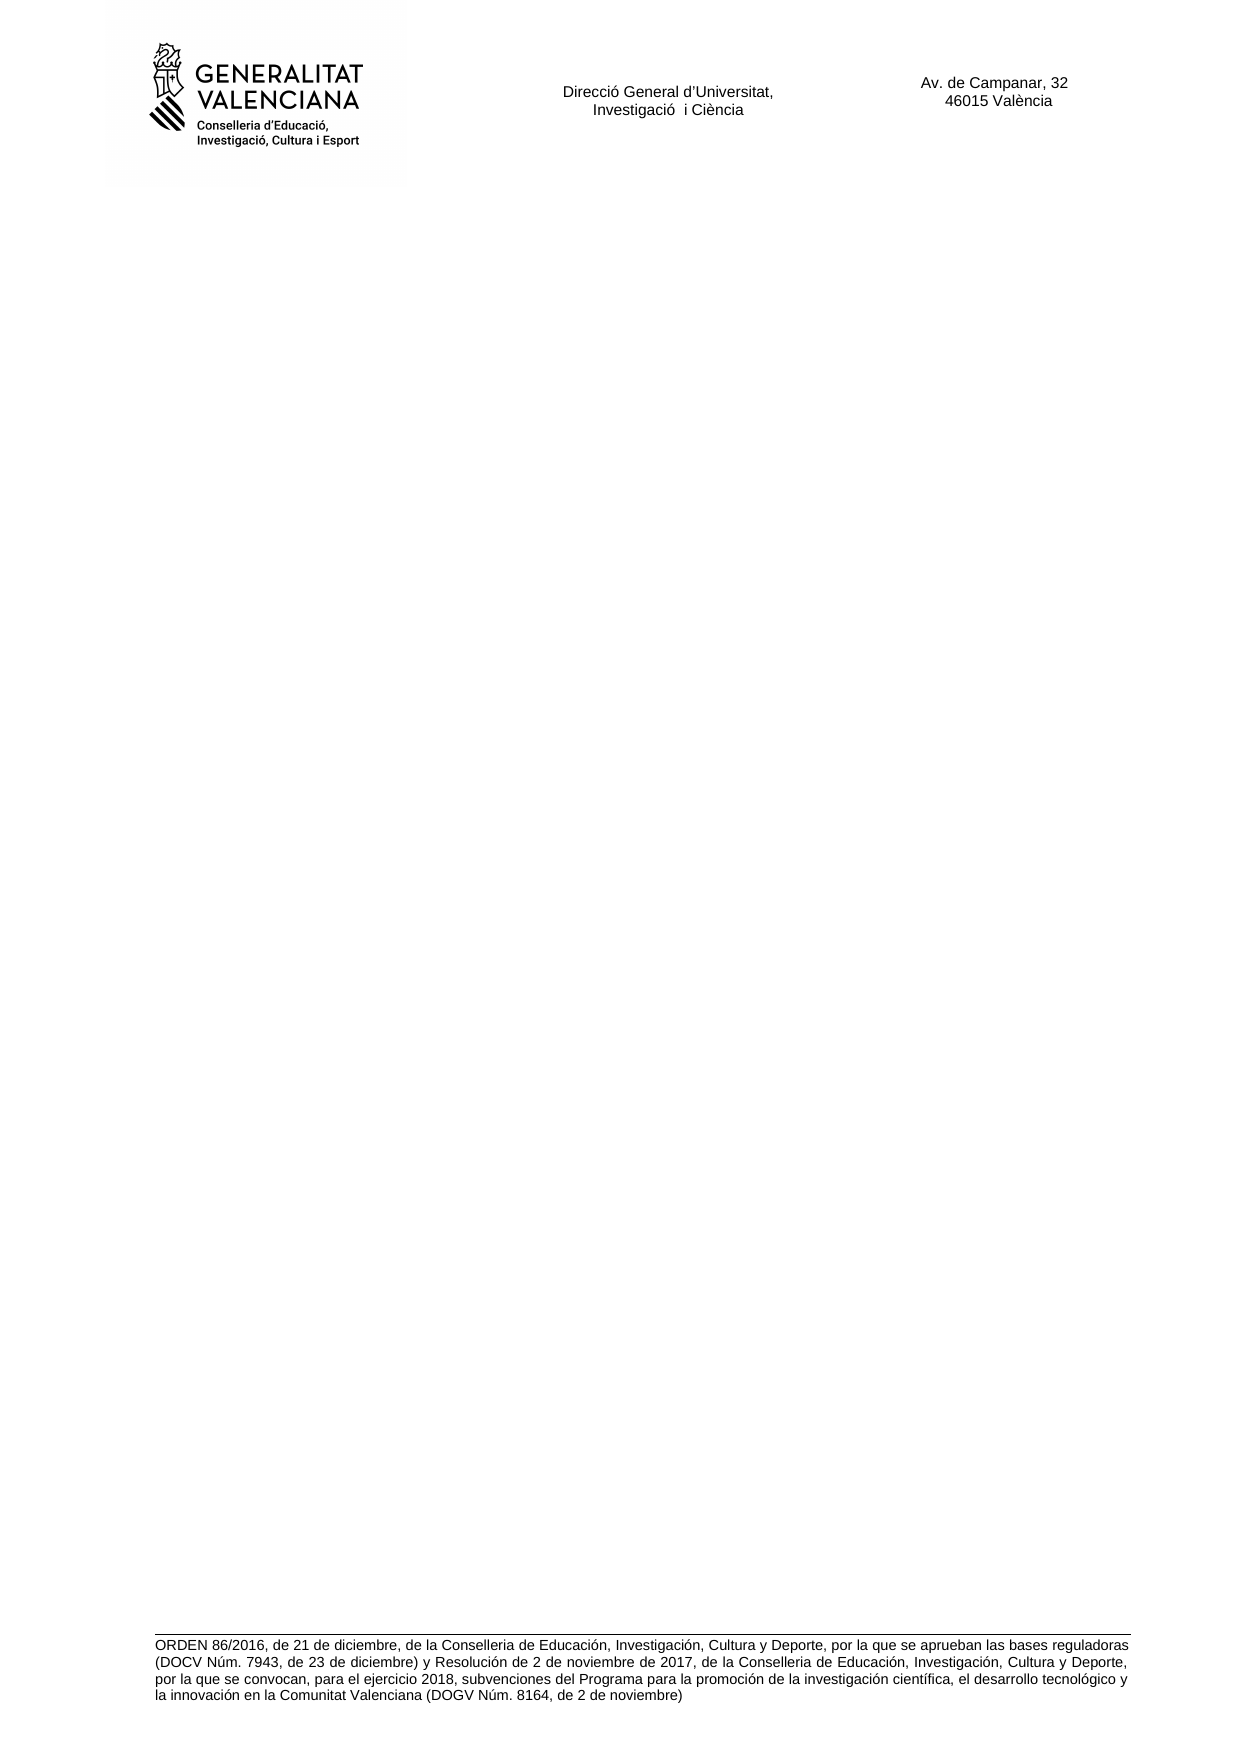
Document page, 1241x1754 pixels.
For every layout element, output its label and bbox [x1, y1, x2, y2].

picture [105, 0, 407, 187]
